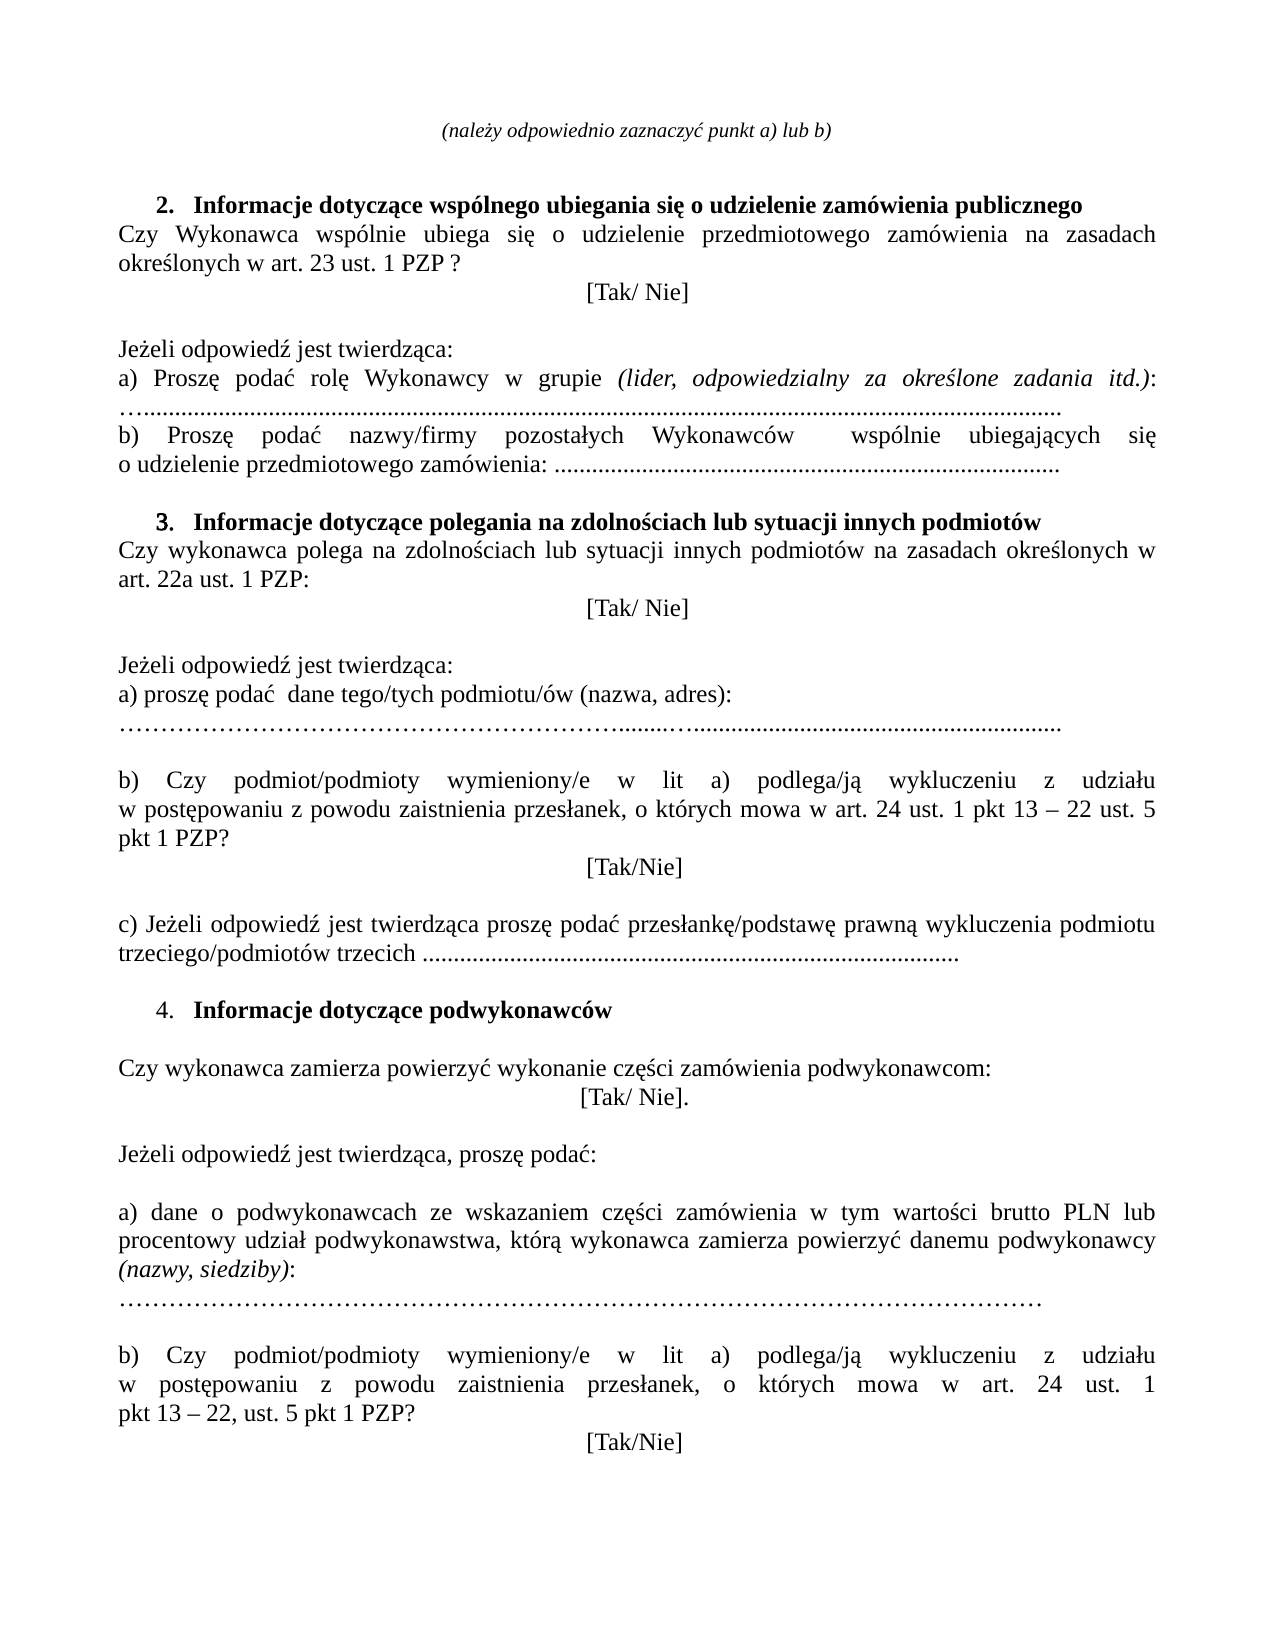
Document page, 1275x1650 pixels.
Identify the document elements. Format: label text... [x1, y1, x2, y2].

text (należy odpowiednio zaznaczyć punkt a) lub b) [118, 118, 1157, 142]
text a) dane o podwykonawcach ze wskazaniem części zamówienia w tym wartości brutto PLN lub procentowy udział podwykonawstwa, którą wykonawca zamierza powierzyć danemu podwykonawcy (nazwy, siedziby): [118, 1197, 1157, 1283]
text Jeżeli odpowiedź jest twierdząca, proszę podać: [118, 1139, 1157, 1168]
text ………………………………………………………………………………………………… [118, 1283, 1157, 1312]
list Informacje dotyczące wspólnego ubiegania się o udzielenie zamówienia publicznego [156, 190, 1157, 219]
list Informacje dotyczące podwykonawców [156, 995, 1157, 1024]
text b) Czy podmiot/podmioty wymieniony/e w lit a) podlega/ją wykluczeniu z udziału w postępowaniu z powodu zaistnienia przesłanek, o których mowa w art. 24 ust. 1 pkt 13 – 22 ust. 5 pkt 1 PZP? [118, 765, 1157, 852]
text b) Proszę podać nazwy/firmy pozostałych Wykonawców wspólnie ubiegających się o udzielenie przedmiotowego zamówienia: ................................................................................. [118, 420, 1157, 478]
text Czy Wykonawca wspólnie ubiega się o udzielenie przedmiotowego zamówienia na zasadach określonych w art. 23 ust. 1 PZP ? [118, 219, 1157, 277]
list Informacje dotyczące polegania na zdolnościach lub sytuacji innych podmiotów [156, 507, 1157, 535]
text [Tak/Nie] [118, 852, 1157, 880]
text [Tak/ Nie] [118, 593, 1157, 622]
text a) proszę podać dane tego/tych podmiotu/ów (nazwa, adres): [118, 679, 1157, 708]
text c) Jeżeli odpowiedź jest twierdząca proszę podać przesłankę/podstawę prawną wykluczenia podmiotu trzeciego/podmiotów trzecich ...................................................................................... [118, 909, 1157, 967]
text [Tak/ Nie] [118, 277, 1157, 305]
text a) Proszę podać rolę Wykonawcy w grupie (lider, odpowiedzialny za określone zadania itd.): …................................................................................................................................................... [118, 363, 1157, 420]
text ……………………………………………………........…........................................................... [118, 708, 1157, 737]
text Czy wykonawca polega na zdolnościach lub sytuacji innych podmiotów na zasadach określonych w art. 22a ust. 1 PZP: [118, 535, 1157, 593]
text Jeżeli odpowiedź jest twierdząca: [118, 334, 1157, 363]
text b) Czy podmiot/podmioty wymieniony/e w lit a) podlega/ją wykluczeniu z udziału w postępowaniu z powodu zaistnienia przesłanek, o których mowa w art. 24 ust. 1 pkt 13 – 22, ust. 5 pkt 1 PZP? [118, 1340, 1157, 1427]
text Jeżeli odpowiedź jest twierdząca: [118, 650, 1157, 679]
text Czy wykonawca zamierza powierzyć wykonanie części zamówienia podwykonawcom: [118, 1053, 1157, 1082]
text [Tak/ Nie]. [118, 1082, 1157, 1110]
text [Tak/Nie] [118, 1427, 1157, 1455]
